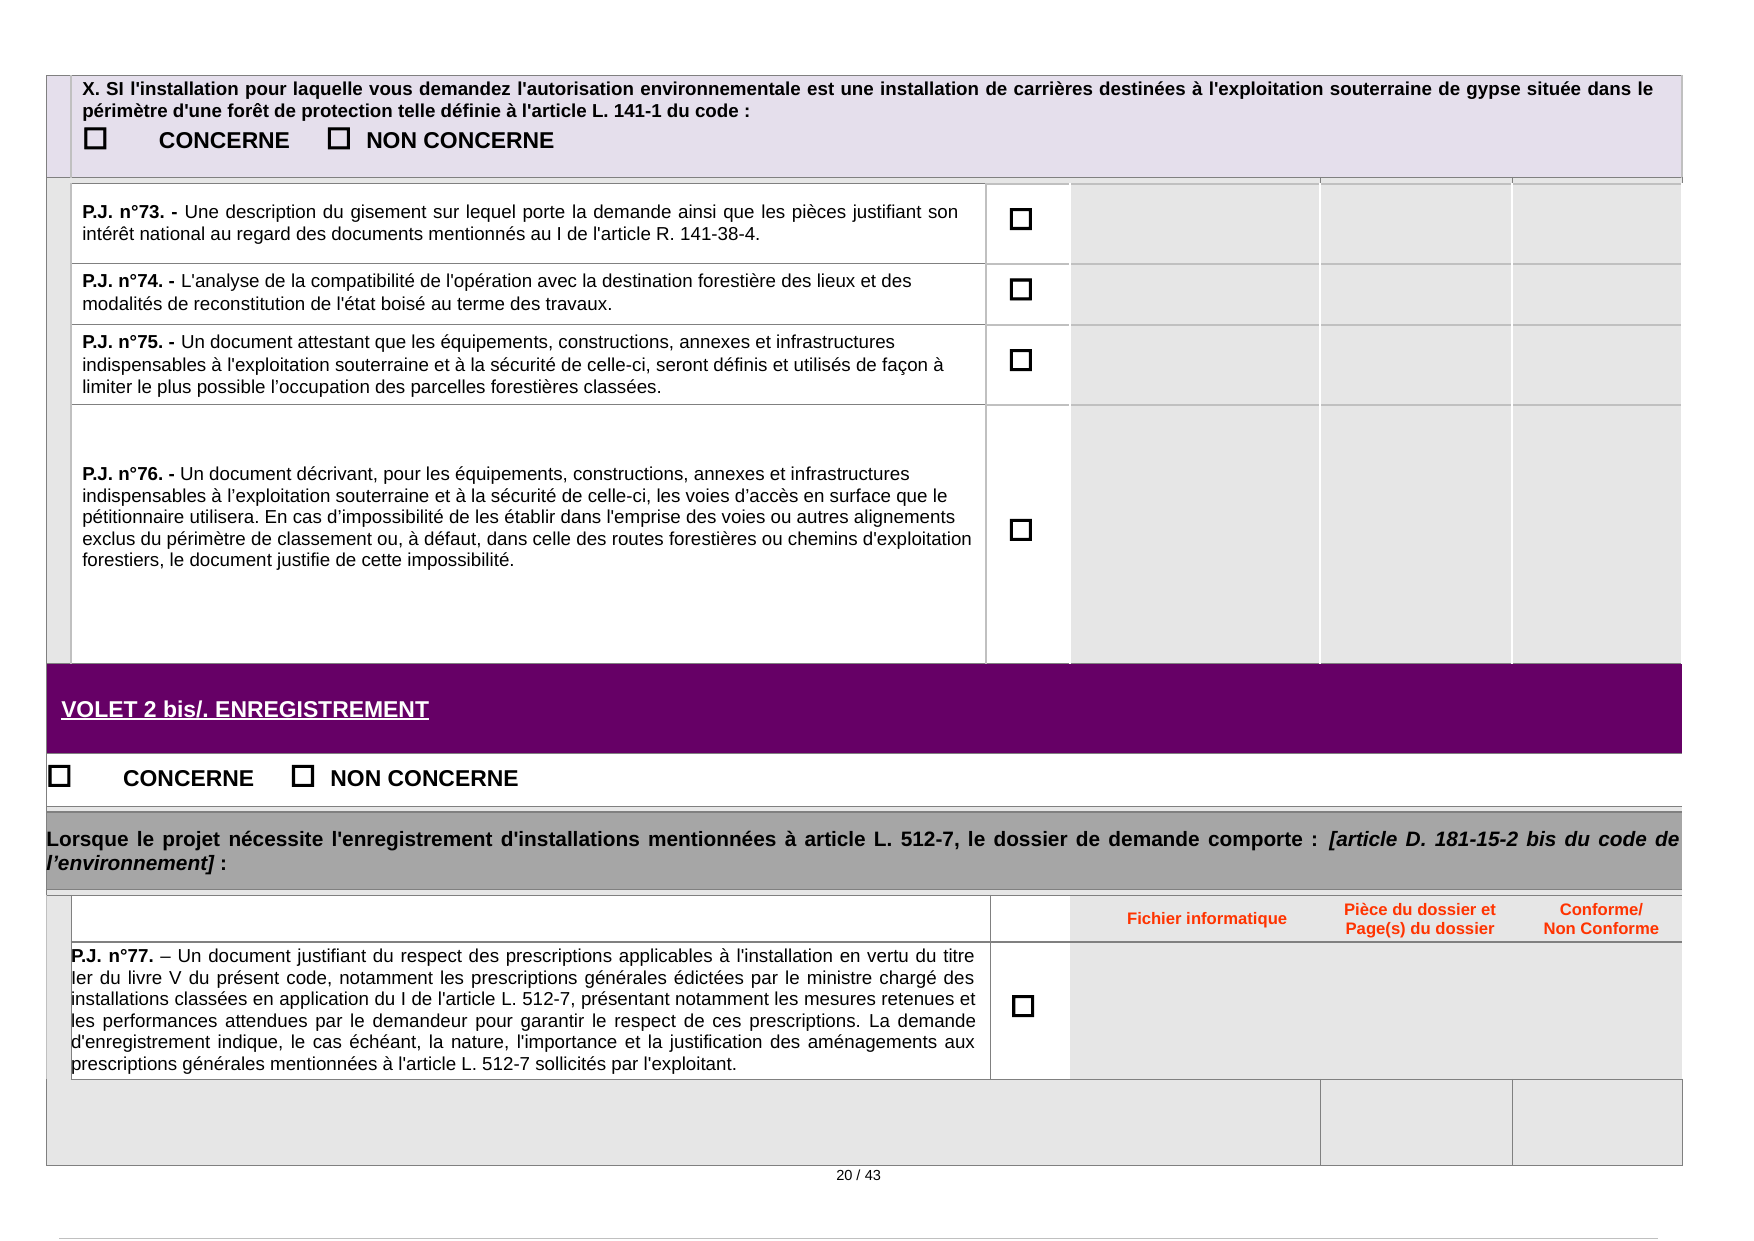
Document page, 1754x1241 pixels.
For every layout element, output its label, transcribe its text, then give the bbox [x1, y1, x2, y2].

table_cell [1320, 890, 1512, 895]
table_cell [47, 1079, 1320, 1165]
table_cell [1320, 943, 1512, 1079]
table_cell Lorsque le projet nécessite l'enregistrement d'installations mentionnées à article L. 512-7, le dossier de demande comporte : [article D. 181-15-2 bis du code de l’environnement] : [47, 813, 1682, 889]
table_cell [1321, 326, 1511, 404]
table_cell [47, 807, 1070, 811]
table_cell [1070, 890, 1086, 895]
table_cell [1512, 807, 1682, 811]
table_cell [1086, 890, 1320, 895]
table_cell [1513, 185, 1681, 263]
table_cell [1071, 185, 1319, 263]
table_cell [1070, 896, 1086, 941]
table_cell P.J. n°76. - Un document décrivant, pour les équipements, constructions, annexes et infrastructures indispensables à l’exploitation souterraine et à la sécurité de celle-ci, les voies d’accès en surface que le pétitionnaire utilisera. En cas d’impossibilité de les établir dans l'emprise des voies ou autres alignements exclus du périmètre de classement ou, à défaut, dans celle des routes forestières ou chemins d'exploitation forestiers, le document justifie de cette impossibilité. [72, 405, 985, 663]
table_cell  [987, 265, 1069, 324]
table_cell [1321, 1080, 1512, 1165]
table_cell [47, 263, 70, 324]
table_cell [1320, 807, 1512, 811]
table_cell  [987, 326, 1069, 404]
table_cell [47, 404, 70, 663]
table_cell [1321, 185, 1511, 263]
table_cell [1321, 178, 1512, 183]
table_cell [991, 896, 1070, 941]
table_cell [1512, 890, 1682, 895]
table_cell [1513, 1080, 1682, 1165]
table_cell P.J. n°75. - Un document attestant que les équipements, constructions, annexes et infrastructures indispensables à l'exploitation souterraine et à la sécurité de celle-ci, seront définis et utilisés de façon à limiter le plus possible l’occupation des parcelles forestières classées. [72, 325, 985, 404]
table_cell [1070, 807, 1086, 811]
table_cell [72, 896, 990, 941]
table_cell [1513, 406, 1681, 663]
table_cell [47, 890, 1070, 895]
table_cell P.J. n°77. – Un document justifiant du respect des prescriptions applicables à l'installation en vertu du titre Ier du livre V du présent code, notamment les prescriptions générales édictées par le ministre chargé des installations classées en application du I de l'article L. 512-7, présentant notamment les mesures retenues et les performances attendues par le demandeur pour garantir le respect de ces prescriptions. La demande d'enregistrement indique, le cas échéant, la nature, l'importance et la justification des aménagements aux prescriptions générales mentionnées à l'article L. 512-7 sollicités par l'exploitant. [72, 943, 990, 1079]
table_cell [47, 178, 1320, 183]
table_cell Conforme/ Non Conforme [1512, 896, 1682, 941]
table_cell Fichier informatique [1086, 896, 1320, 941]
table_cell [47, 941, 71, 1079]
table_cell [1071, 326, 1319, 404]
table_cell [47, 76, 70, 177]
table_cell X. SI l'installation pour laquelle vous demandez l'autorisation environnementale est une installation de carrières destinées à l'exploitation souterraine de gypse située dans le périmètre d'une forêt de protection telle définie à l'article L. 141-1 du code :  CONCERNE NON CONCERNE [72, 76, 1681, 177]
table_cell  CONCERNE NON CONCERNE [47, 754, 1682, 806]
table_cell  [987, 406, 1069, 663]
table_cell [1321, 265, 1511, 324]
table_cell [1513, 178, 1682, 183]
table_cell [47, 324, 70, 404]
table_cell [47, 896, 71, 941]
table_cell Pièce du dossier et Page(s) du dossier [1320, 896, 1512, 941]
table_cell [1513, 326, 1681, 404]
table_cell [1086, 943, 1320, 1079]
table_cell [1321, 406, 1511, 663]
table_cell [1070, 943, 1086, 1079]
table_cell [1513, 265, 1681, 324]
table_cell  [991, 943, 1070, 1079]
table_cell [1071, 265, 1319, 324]
table_cell P.J. n°74. - L'analyse de la compatibilité de l'opération avec la destination forestière des lieux et des modalités de reconstitution de l'état boisé au terme des travaux. [72, 264, 985, 324]
table_cell VOLET 2 bis/. ENREGISTREMENT [47, 664, 1682, 753]
table_cell [1086, 807, 1320, 811]
table_cell P.J. n°73. - Une description du gisement sur lequel porte la demande ainsi que les pièces justifiant son intérêt national au regard des documents mentionnés au I de l'article R. 141-38-4. [72, 184, 985, 263]
table_cell  [987, 185, 1069, 263]
table_cell [1512, 943, 1682, 1079]
table_cell [47, 183, 70, 263]
table_cell [1071, 406, 1319, 663]
